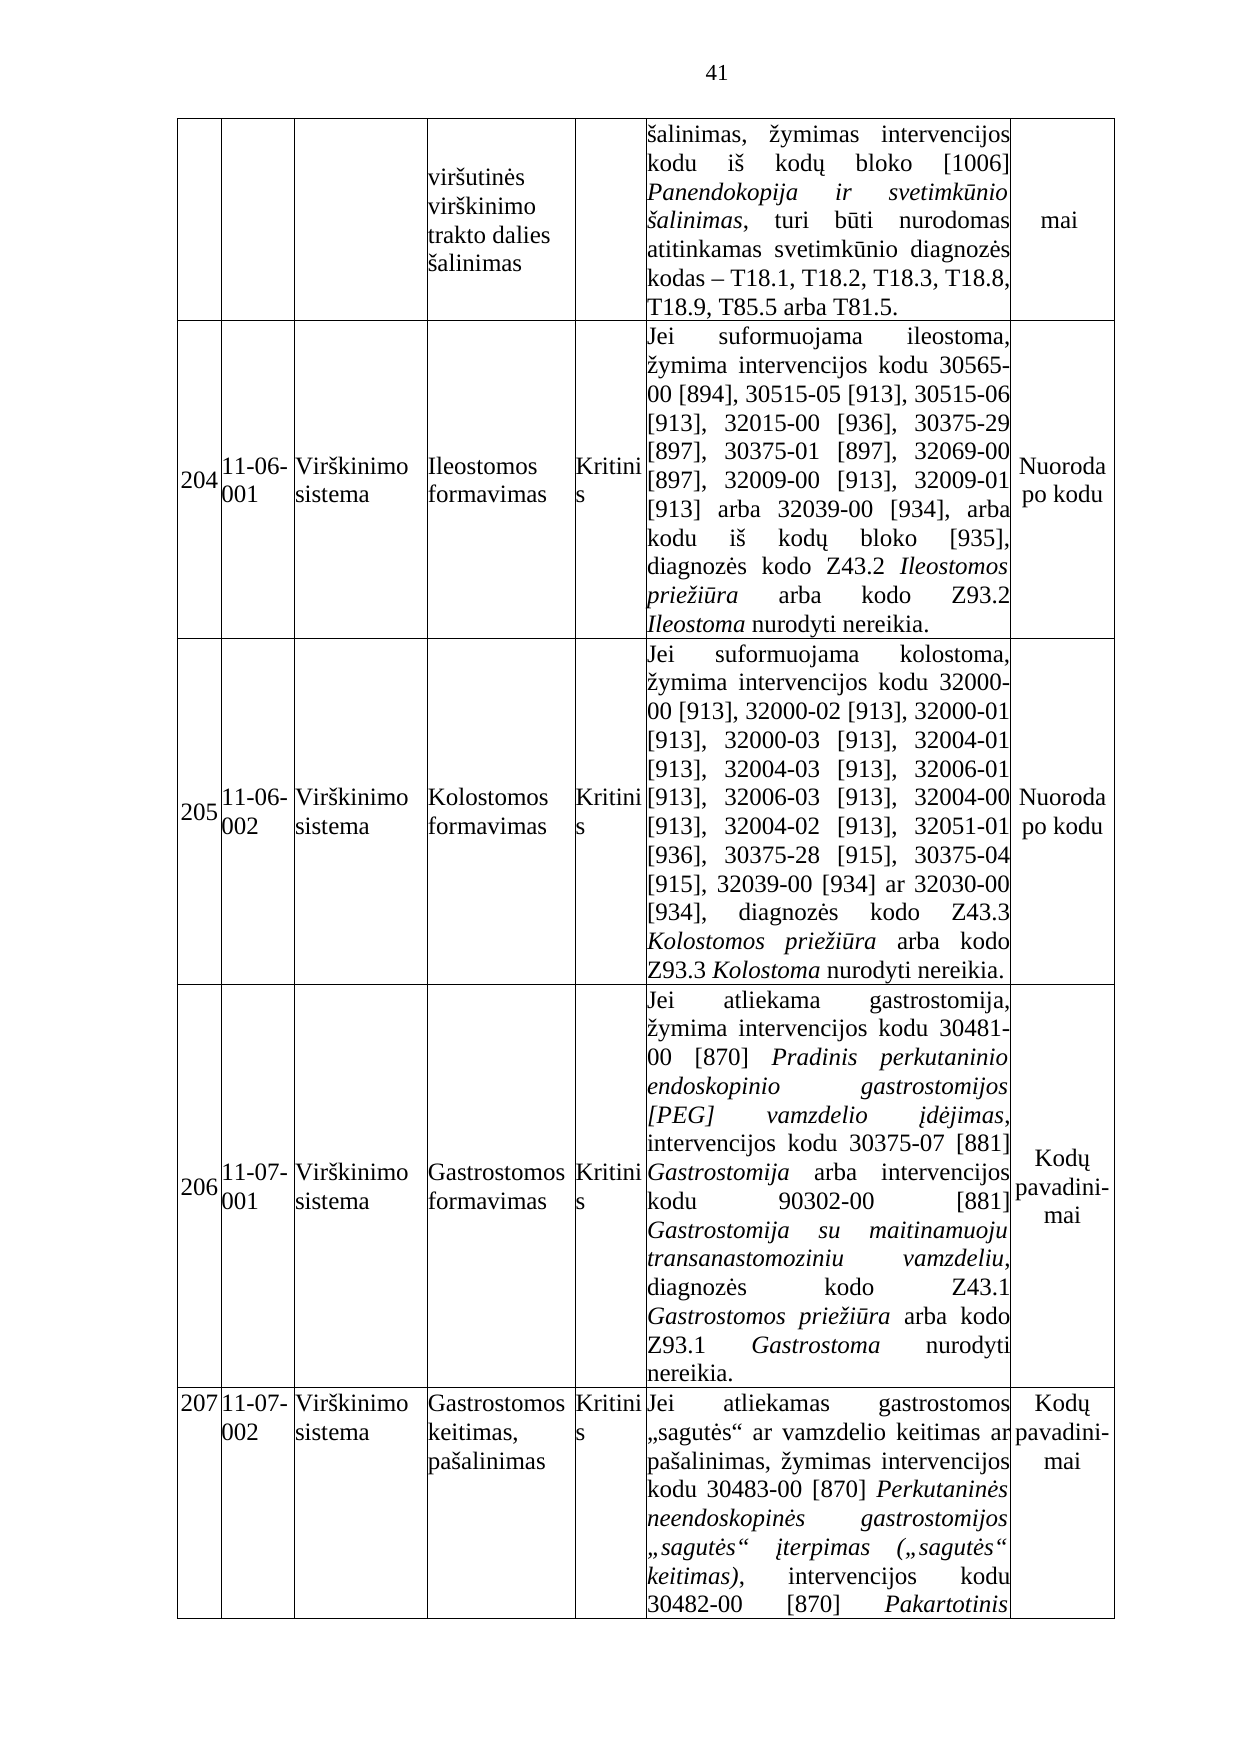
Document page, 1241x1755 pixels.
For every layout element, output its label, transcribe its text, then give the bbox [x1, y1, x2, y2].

table_cell Kritinis [576, 321, 646, 638]
table_cell Jei atliekama gastrostomija, žymima intervencijos kodu 30481-00 [870] Pradinis perkutaninio endoskopinio gastrostomijos [PEG] vamzdelio įdėjimas, intervencijos kodu 30375-07 [881] Gastrostomija arba intervencijos kodu 90302-00 [881] Gastrostomija su maitinamuoju transanastomoziniu vamzdeliu, diagnozės kodo Z43.1 Gastrostomos priežiūra arba kodo Z93.1 Gastrostoma nurodyti nereikia. [647, 985, 1010, 1387]
table_cell [576, 119, 646, 320]
table_cell viršutinės virškinimo trakto dalies šalinimas [428, 119, 575, 320]
table_cell Kodų pavadini-mai [1011, 1388, 1114, 1618]
table_cell 204 [178, 321, 221, 638]
table_cell Kritinis [576, 1388, 646, 1618]
table_cell Virškinimo sistema [295, 639, 427, 984]
table_cell mai [1011, 119, 1114, 320]
table_cell Jei suformuojama ileostoma, žymima intervencijos kodu 30565-00 [894], 30515-05 [913], 30515-06 [913], 32015-00 [936], 30375-29 [897], 30375-01 [897], 32069-00 [897], 32009-00 [913], 32009-01 [913] arba 32039-00 [934], arba kodu iš kodų bloko [935], diagnozės kodo Z43.2 Ileostomos priežiūra arba kodo Z93.2 Ileostoma nurodyti nereikia. [647, 321, 1010, 638]
table_cell šalinimas, žymimas intervencijos kodu iš kodų bloko [1006] Panendokopija ir svetimkūnio šalinimas, turi būti nurodomas atitinkamas svetimkūnio diagnozės kodas – T18.1, T18.2, T18.3, T18.8, T18.9, T85.5 arba T81.5. [647, 119, 1010, 320]
table_cell Jei atliekamas gastrostomos „sagutės“ ar vamzdelio keitimas ar pašalinimas, žymimas intervencijos kodu 30483-00 [870] Perkutaninės neendoskopinės gastrostomijos „sagutės“ įterpimas („sagutės“ keitimas), intervencijos kodu 30482-00 [870] Pakartotinis [647, 1388, 1010, 1618]
table_cell 11-06-001 [222, 321, 294, 638]
table_cell [222, 119, 294, 320]
table_cell 11-06-002 [222, 639, 294, 984]
table_cell [295, 119, 427, 320]
table_cell Kritinis [576, 639, 646, 984]
table_cell Gastrostomos formavimas [428, 985, 575, 1387]
table_cell 205 [178, 639, 221, 984]
table_cell Jei suformuojama kolostoma, žymima intervencijos kodu 32000-00 [913], 32000-02 [913], 32000-01 [913], 32000-03 [913], 32004-01 [913], 32004-03 [913], 32006-01 [913], 32006-03 [913], 32004-00 [913], 32004-02 [913], 32051-01 [936], 30375-28 [915], 30375-04 [915], 32039-00 [934] ar 32030-00 [934], diagnozės kodo Z43.3 Kolostomos priežiūra arba kodo Z93.3 Kolostoma nurodyti nereikia. [647, 639, 1010, 984]
table_cell 207 [178, 1388, 221, 1618]
table_cell 11-07-001 [222, 985, 294, 1387]
table_cell Virškinimo sistema [295, 321, 427, 638]
table_cell Virškinimo sistema [295, 1388, 427, 1618]
table_cell Virškinimo sistema [295, 985, 427, 1387]
table_cell Kolostomos formavimas [428, 639, 575, 984]
table_cell Gastrostomos keitimas, pašalinimas [428, 1388, 575, 1618]
table_cell Kodų pavadini-mai [1011, 985, 1114, 1387]
table_cell Nuoroda po kodu [1011, 639, 1114, 984]
table_cell 11-07-002 [222, 1388, 294, 1618]
table_cell 206 [178, 985, 221, 1387]
table_cell Ileostomos formavimas [428, 321, 575, 638]
table_cell [178, 119, 221, 320]
table_cell Kritinis [576, 985, 646, 1387]
table_cell Nuoroda po kodu [1011, 321, 1114, 638]
